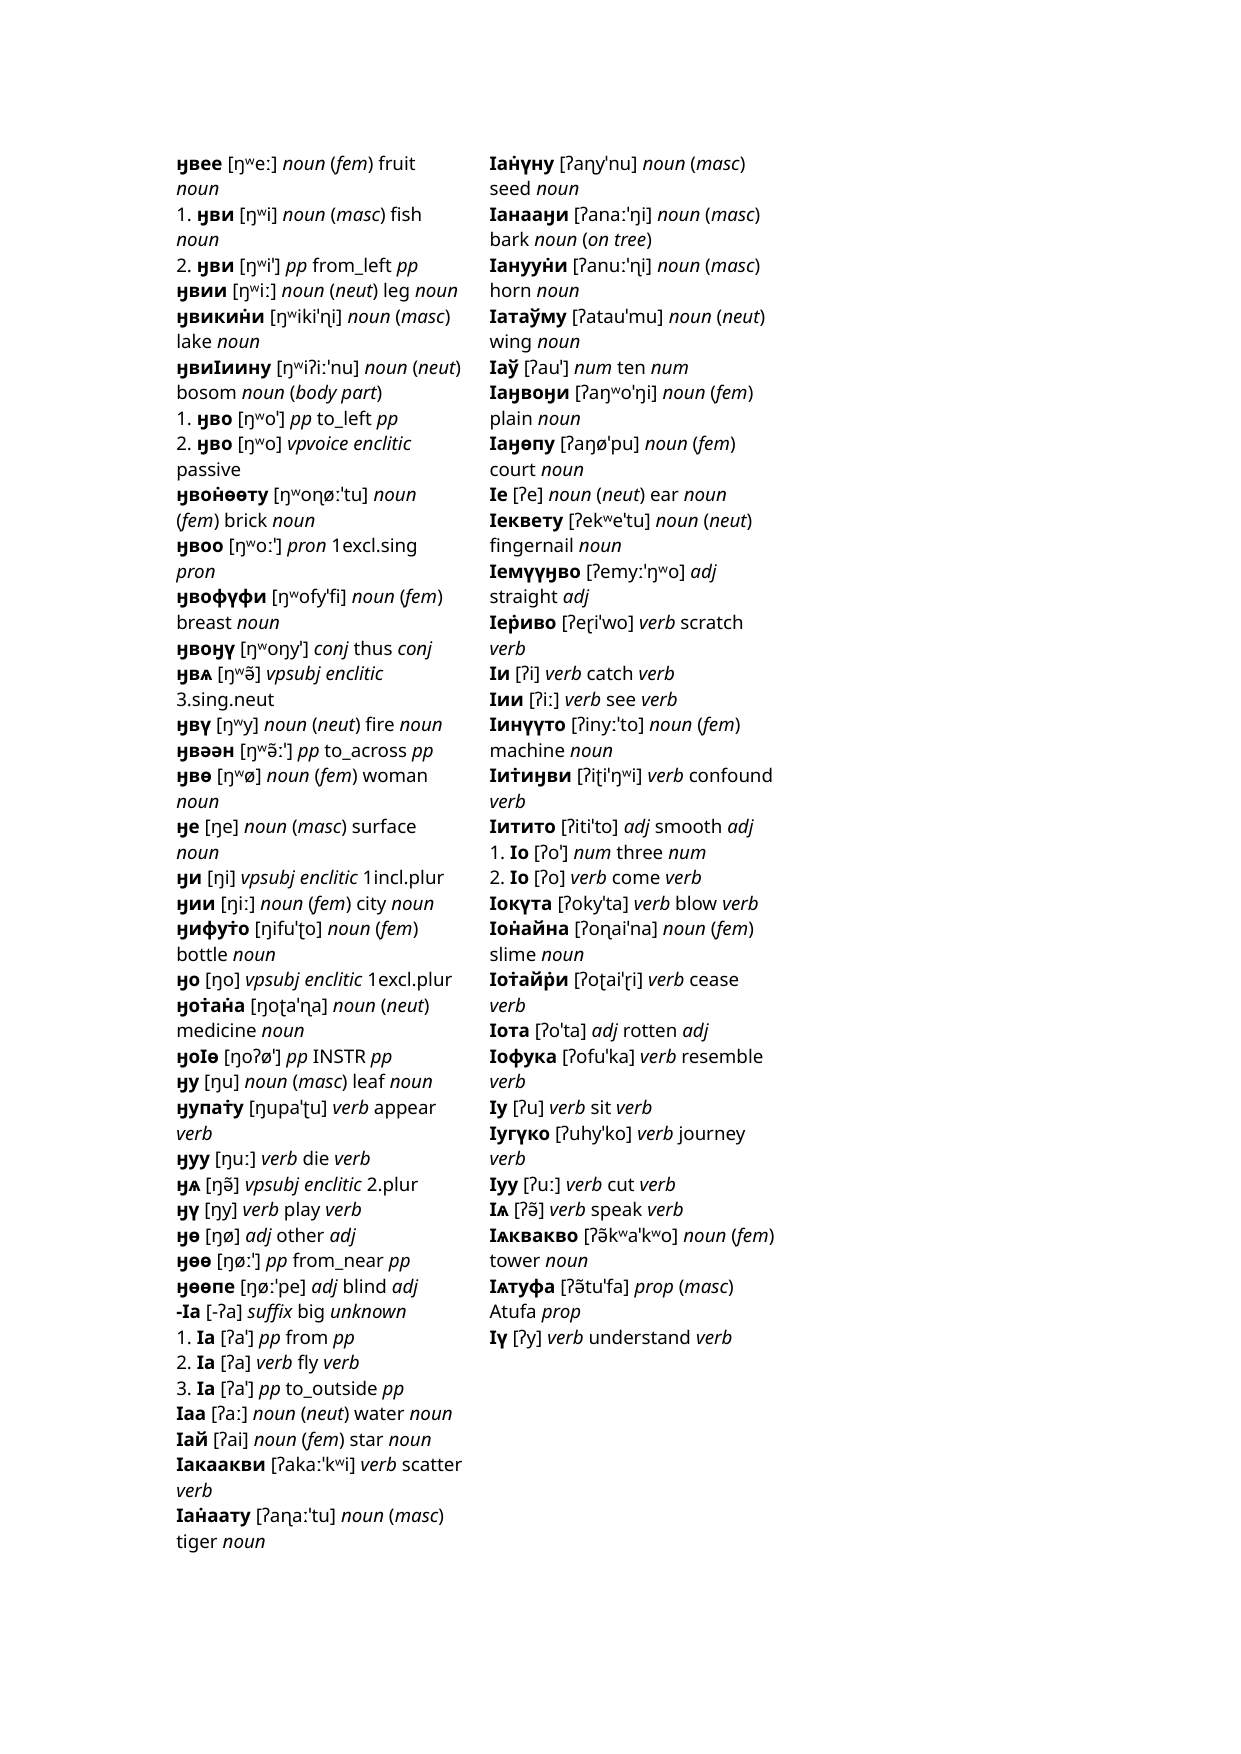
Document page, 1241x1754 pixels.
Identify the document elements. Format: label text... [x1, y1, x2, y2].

text ӏатаўму [ʔatauˈmu] noun (neut) wing noun [489, 303, 777, 354]
text ӈвии [ŋʷiː] noun (neut) leg noun [176, 278, 463, 303]
text ӈвикин̇и [ŋʷikiˈɳi] noun (masc) lake noun [176, 303, 463, 354]
text ӏанааӈи [ʔanaːˈŋi] noun (masc) bark noun (on tree) [489, 201, 777, 252]
text ӏан̇аату [ʔaɳaːˈtu] noun (masc) tiger noun [176, 1503, 463, 1554]
text 2. ӈви [ŋʷiˈ] pp from_left pp [176, 252, 463, 278]
text ӈоӏө [ŋoʔøˈ] pp INSTR pp [176, 1043, 463, 1069]
text ӈөөпе [ŋøːˈpe] adj blind adj [176, 1273, 463, 1298]
text ӈвофүфи [ŋʷofyˈfi] noun (fem) breast noun [176, 584, 463, 635]
text ӏитито [ʔitiˈto] adj smooth adj [489, 813, 777, 839]
text 3. ӏа [ʔaˈ] pp to_outside pp [176, 1375, 463, 1401]
text ӏакаакви [ʔakaːˈkʷi] verb scatter verb [176, 1452, 463, 1503]
text 1. ӏо [ʔoˈ] num three num [489, 839, 777, 864]
text ӈө [ŋø] adj other adj [176, 1222, 463, 1247]
text ӈупат̇у [ŋupaˈʈu] verb appear verb [176, 1094, 463, 1145]
text 2. ӏо [ʔo] verb come verb [489, 864, 777, 890]
text 1. ӏа [ʔaˈ] pp from pp [176, 1324, 463, 1349]
text 1. ӈво [ŋʷoˈ] pp to_left pp [176, 405, 463, 431]
text ӏер̇иво [ʔeɽiˈwo] verb scratch verb [489, 609, 777, 660]
text ӏинүүто [ʔinyːˈto] noun (fem) machine noun [489, 711, 777, 762]
text 1. ӈви [ŋʷi] noun (masc) fish noun [176, 201, 463, 252]
text -ӏа [-ʔa] suffix big unknown [176, 1298, 463, 1324]
text ӈу [ŋu] noun (masc) leaf noun [176, 1069, 463, 1094]
text ӈвоо [ŋʷoːˈ] pron 1excl.sing pron [176, 533, 463, 584]
text ӏеквету [ʔekʷeˈtu] noun (neut) fingernail noun [489, 507, 777, 558]
text ӏон̇айна [ʔoɳaiˈna] noun (fem) slime noun [489, 916, 777, 967]
text ӈвү [ŋʷy] noun (neut) fire noun [176, 711, 463, 737]
text ӈвон̇өөту [ŋʷoɳøːˈtu] noun (fem) brick noun [176, 482, 463, 533]
text ӈөө [ŋøːˈ] pp from_near pp [176, 1247, 463, 1273]
text ӏофука [ʔofuˈka] verb resemble verb [489, 1043, 777, 1094]
text 2. ӈво [ŋʷo] vpvoice enclitic passive [176, 431, 463, 482]
text ӈуу [ŋuː] verb die verb [176, 1145, 463, 1171]
text ӏугүко [ʔuhyˈko] verb journey verb [489, 1120, 777, 1171]
text ӏѧквакво [ʔə̃kʷaˈkʷo] noun (fem) tower noun [489, 1222, 777, 1273]
text ӏу [ʔu] verb sit verb [489, 1094, 777, 1120]
text ӈвѧ [ŋʷə̃] vpsubj enclitic 3.sing.neut [176, 660, 463, 711]
text ӈвее [ŋʷeː] noun (fem) fruit noun [176, 150, 463, 201]
text ӈе [ŋe] noun (masc) surface noun [176, 813, 463, 864]
text ӈо [ŋo] vpsubj enclitic 1excl.plur [176, 967, 463, 992]
text Ӏѧтуфа [ʔə̃tuˈfa] prop (masc) Atufa prop [489, 1273, 777, 1324]
text ӏаӈөпу [ʔaŋøˈpu] noun (fem) court noun [489, 431, 777, 482]
text ӈи [ŋi] vpsubj enclitic 1incl.plur [176, 864, 463, 890]
text ӏаӈвоӈи [ʔaŋʷoˈŋi] noun (fem) plain noun [489, 380, 777, 431]
text ӏии [ʔiː] verb see verb [489, 686, 777, 711]
text ӏи [ʔi] verb catch verb [489, 660, 777, 686]
text ӏокүта [ʔokyˈta] verb blow verb [489, 890, 777, 916]
text ӏуу [ʔuː] verb cut verb [489, 1171, 777, 1196]
text ӏаа [ʔaː] noun (neut) water noun [176, 1401, 463, 1426]
text ӏү [ʔy] verb understand verb [489, 1324, 777, 1349]
text ӏемүүӈво [ʔemyːˈŋʷo] adj straight adj [489, 558, 777, 609]
text 2. ӏа [ʔa] verb fly verb [176, 1349, 463, 1375]
text ӈвәән [ŋʷə̃ːˈ] pp to_across pp [176, 737, 463, 762]
text ӈифут̇о [ŋifuˈʈo] noun (fem) bottle noun [176, 916, 463, 967]
text ӏаў [ʔauˈ] num ten num [489, 354, 777, 380]
text ӈвоӈү [ŋʷoŋyˈ] conj thus conj [176, 635, 463, 660]
text ӈвиӏиину [ŋʷiʔiːˈnu] noun (neut) bosom noun (body part) [176, 354, 463, 405]
text ӈѧ [ŋə̃] vpsubj enclitic 2.plur [176, 1171, 463, 1196]
text ӏота [ʔoˈta] adj rotten adj [489, 1018, 777, 1043]
text ӏануун̇и [ʔanuːˈɳi] noun (masc) horn noun [489, 252, 777, 303]
text ӏе [ʔe] noun (neut) ear noun [489, 482, 777, 507]
text ӏан̇үну [ʔaɳyˈnu] noun (masc) seed noun [489, 150, 777, 201]
text ӈвө [ŋʷø] noun (fem) woman noun [176, 762, 463, 813]
text ӏит̇иӈви [ʔiʈiˈŋʷi] verb confound verb [489, 762, 777, 813]
text ӈү [ŋy] verb play verb [176, 1196, 463, 1222]
text ӏот̇айр̇и [ʔoʈaiˈɽi] verb cease verb [489, 967, 777, 1018]
text ӏай [ʔai] noun (fem) star noun [176, 1426, 463, 1452]
text ӈот̇ан̇а [ŋoʈaˈɳa] noun (neut) medicine noun [176, 992, 463, 1043]
text ӏѧ [ʔə̃] verb speak verb [489, 1196, 777, 1222]
text ӈии [ŋiː] noun (fem) city noun [176, 890, 463, 916]
